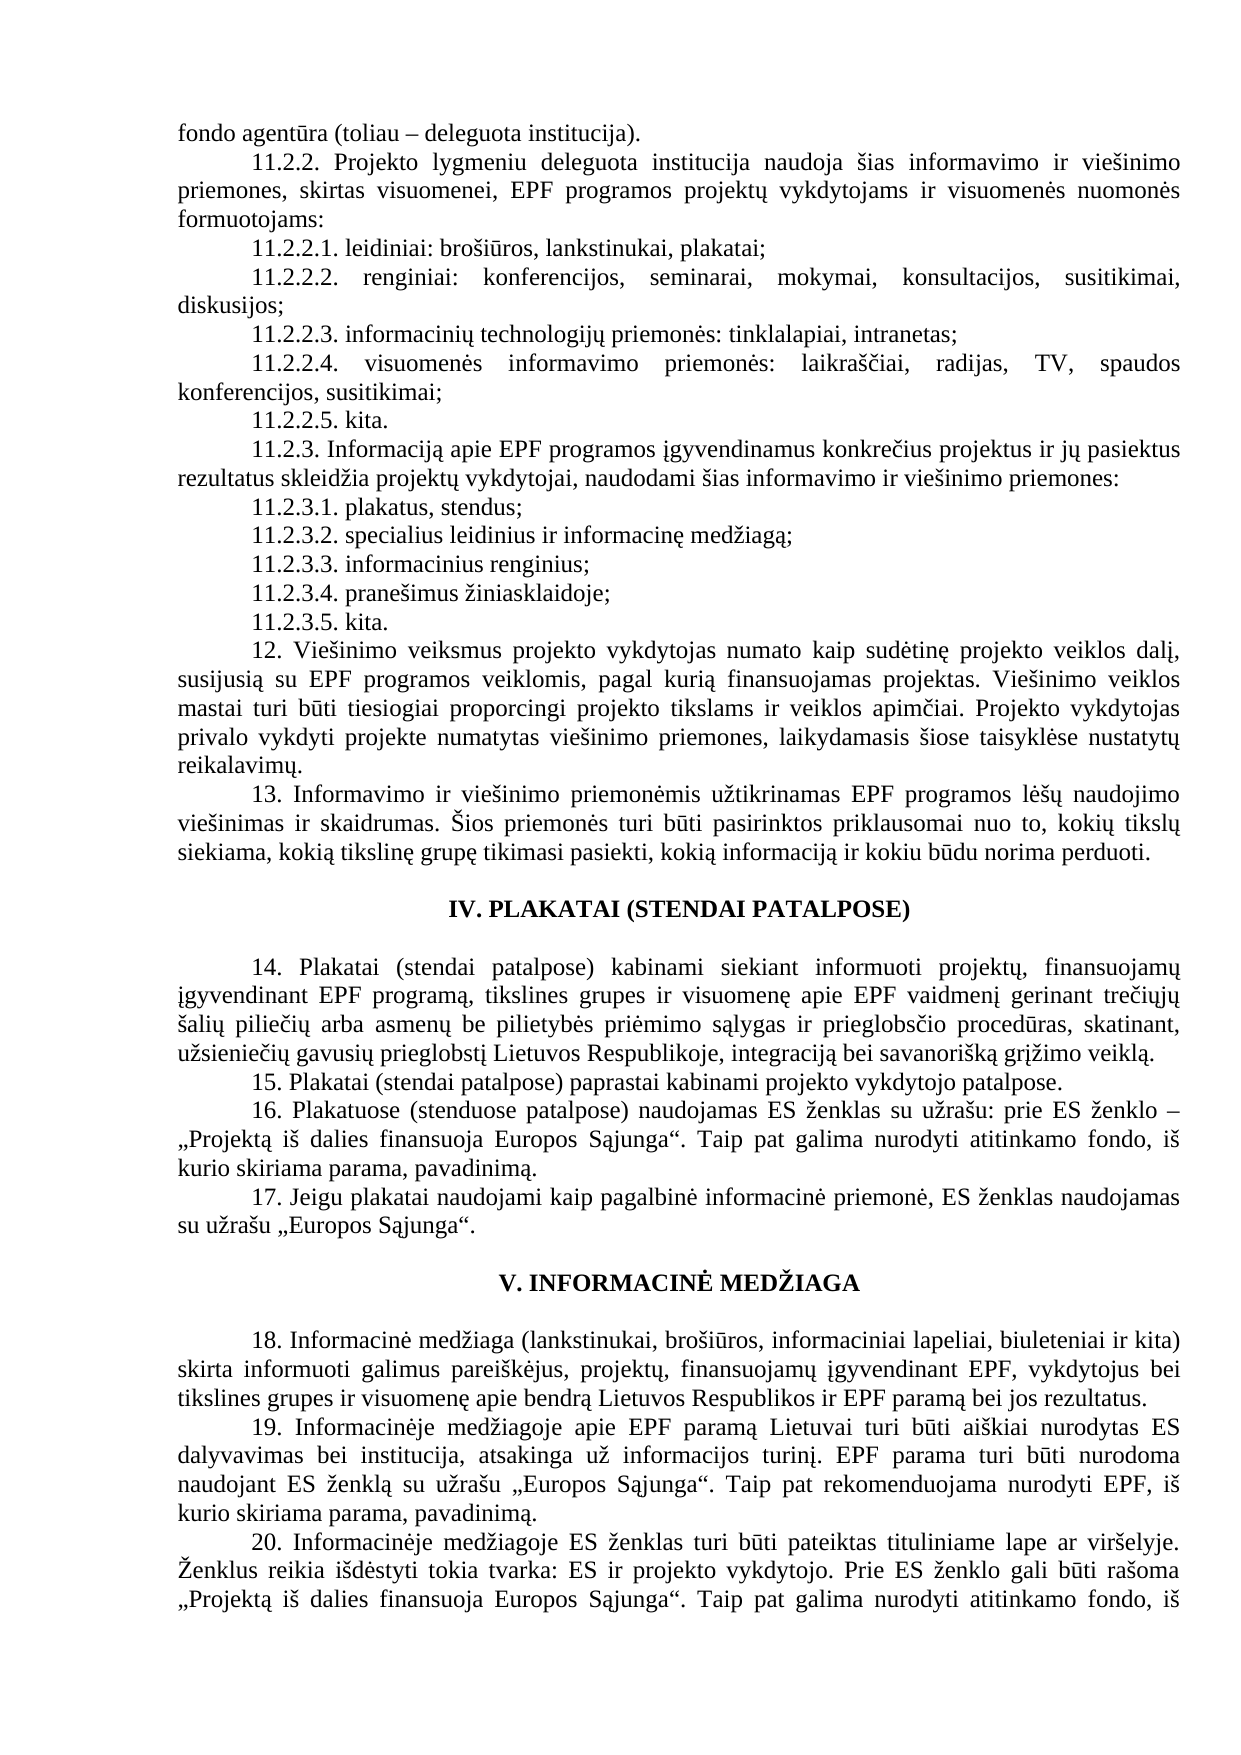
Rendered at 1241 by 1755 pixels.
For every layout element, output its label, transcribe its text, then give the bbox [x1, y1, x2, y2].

text 15. Plakatai (stendai patalpose) paprastai kabinami projekto vykdytojo patalpose. [177, 1067, 1181, 1096]
text 11.2.3.2. specialius leidinius ir informacinę medžiagą; [177, 521, 1181, 549]
text fondo agentūra (toliau – deleguota institucija). [177, 118, 1181, 147]
text 17. Jeigu plakatai naudojami kaip pagalbinė informacinė priemonė, ES ženklas naudojamas su užrašu „Europos Sąjunga“. [177, 1182, 1181, 1239]
text 11.2.2.4. visuomenės informavimo priemonės: laikraščiai, radijas, TV, spaudos konferencijos, susitikimai; [177, 348, 1181, 406]
text 11.2.3.4. pranešimus žiniasklaidoje; [177, 578, 1181, 607]
text 11.2.3. Informaciją apie EPF programos įgyvendinamus konkrečius projektus ir jų pasiektus rezultatus skleidžia projektų vykdytojai, naudodami šias informavimo ir viešinimo priemones: [177, 434, 1181, 492]
text 11.2.2.3. informacinių technologijų priemonės: tinklalapiai, intranetas; [177, 319, 1181, 348]
text 11.2.2.5. kita. [177, 406, 1181, 434]
text 14. Plakatai (stendai patalpose) kabinami siekiant informuoti projektų, finansuojamų įgyvendinant EPF programą, tikslines grupes ir visuomenę apie EPF vaidmenį gerinant trečiųjų šalių piliečių arba asmenų be pilietybės priėmimo sąlygas ir prieglobsčio procedūras, skatinant, užsieniečių gavusių prieglobstį Lietuvos Respublikoje, integraciją bei savanorišką grįžimo veiklą. [177, 952, 1181, 1067]
text 11.2.3.1. plakatus, stendus; [177, 492, 1181, 521]
text 11.2.2.2. renginiai: konferencijos, seminarai, mokymai, konsultacijos, susitikimai, diskusijos; [177, 262, 1181, 319]
text 11.2.2.1. leidiniai: brošiūros, lankstinukai, plakatai; [177, 233, 1181, 262]
text 12. Viešinimo veiksmus projekto vykdytojas numato kaip sudėtinę projekto veiklos dalį, susijusią su EPF programos veiklomis, pagal kurią finansuojamas projektas. Viešinimo veiklos mastai turi būti tiesiogiai proporcingi projekto tikslams ir veiklos apimčiai. Projekto vykdytojas privalo vykdyti projekte numatytas viešinimo priemones, laikydamasis šiose taisyklėse nustatytų reikalavimų. [177, 636, 1181, 779]
text 16. Plakatuose (stenduose patalpose) naudojamas ES ženklas su užrašu: prie ES ženklo – „Projektą iš dalies finansuoja Europos Sąjunga“. Taip pat galima nurodyti atitinkamo fondo, iš kurio skiriama parama, pavadinimą. [177, 1096, 1181, 1182]
text 13. Informavimo ir viešinimo priemonėmis užtikrinamas EPF programos lėšų naudojimo viešinimas ir skaidrumas. Šios priemonės turi būti pasirinktos priklausomai nuo to, kokių tikslų siekiama, kokią tikslinę grupę tikimasi pasiekti, kokią informaciją ir kokiu būdu norima perduoti. [177, 779, 1181, 866]
text 11.2.3.3. informacinius renginius; [177, 549, 1181, 578]
text 19. Informacinėje medžiagoje apie EPF paramą Lietuvai turi būti aiškiai nurodytas ES dalyvavimas bei institucija, atsakinga už informacijos turinį. EPF parama turi būti nurodoma naudojant ES ženklą su užrašu „Europos Sąjunga“. Taip pat rekomenduojama nurodyti EPF, iš kurio skiriama parama, pavadinimą. [177, 1412, 1181, 1527]
text 11.2.2. Projekto lygmeniu deleguota institucija naudoja šias informavimo ir viešinimo priemones, skirtas visuomenei, EPF programos projektų vykdytojams ir visuomenės nuomonės formuotojams: [177, 147, 1181, 233]
text V. INFORMACINĖ MEDŽIAGA [177, 1268, 1181, 1297]
text 11.2.3.5. kita. [177, 607, 1181, 636]
text 18. Informacinė medžiaga (lankstinukai, brošiūros, informaciniai lapeliai, biuleteniai ir kita) skirta informuoti galimus pareiškėjus, projektų, finansuojamų įgyvendinant EPF, vykdytojus bei tikslines grupes ir visuomenę apie bendrą Lietuvos Respublikos ir EPF paramą bei jos rezultatus. [177, 1326, 1181, 1412]
text 20. Informacinėje medžiagoje ES ženklas turi būti pateiktas tituliniame lape ar viršelyje. Ženklus reikia išdėstyti tokia tvarka: ES ir projekto vykdytojo. Prie ES ženklo gali būti rašoma „Projektą iš dalies finansuoja Europos Sąjunga“. Taip pat galima nurodyti atitinkamo fondo, iš [177, 1527, 1181, 1613]
text IV. PLAKATAI (STENDAI PATALPOSE) [177, 894, 1181, 923]
